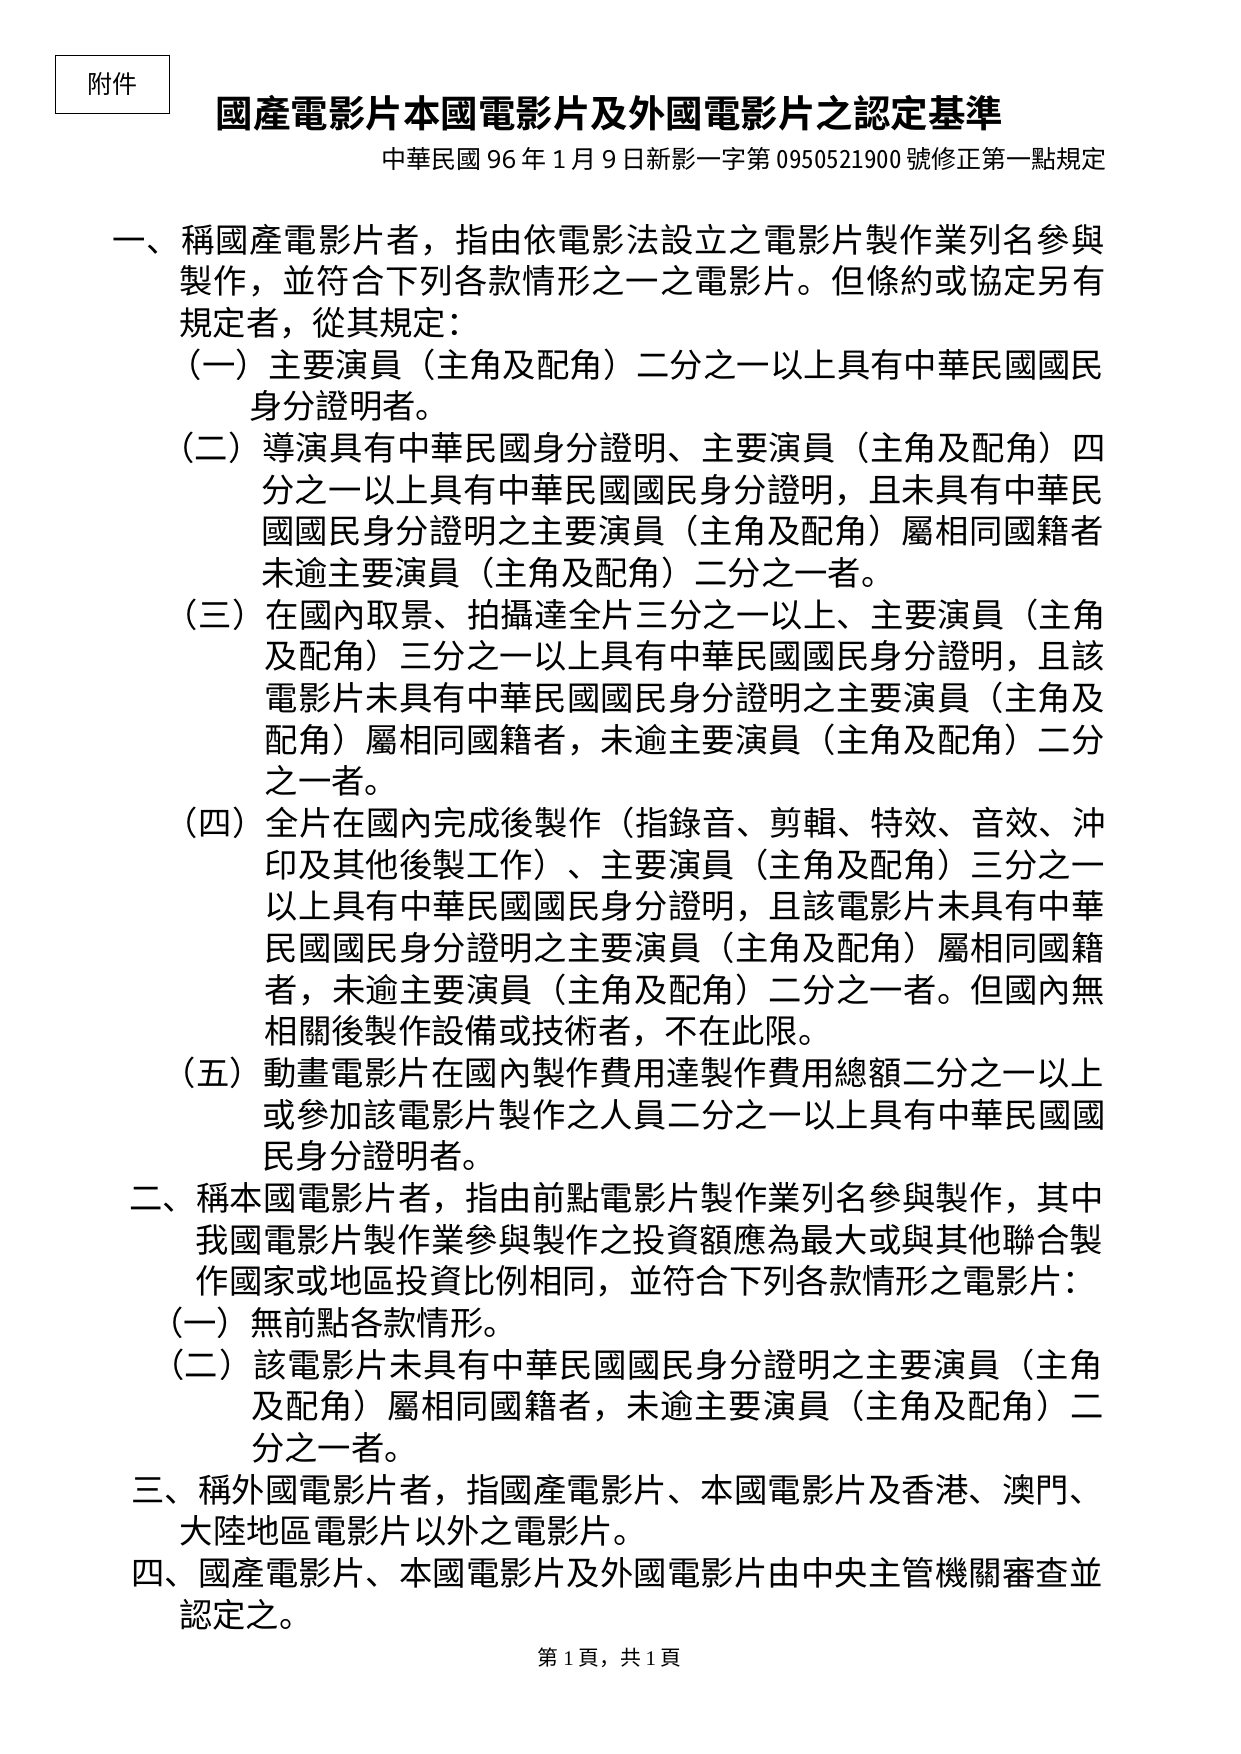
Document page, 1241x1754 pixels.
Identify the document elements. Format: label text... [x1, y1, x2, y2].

text （一）無前點各款情形。 [112, 1302, 1106, 1344]
text 二、稱本國電影片者，指由前點電影片製作業列名參與製作，其中我國電影片製作業參與製作之投資額應為最大或與其他聯合製作國家或地區投資比例相同，並符合下列各款情形之電影片： [129, 1177, 1106, 1302]
text （一）主要演員（主角及配角）二分之一以上具有中華民國國民身分證明者。 [168, 344, 1106, 427]
text 四、國產電影片、本國電影片及外國電影片由中央主管機關審查並認定之。 [131, 1552, 1106, 1635]
text （五）動畫電影片在國內製作費用達製作費用總額二分之一以上或參加該電影片製作之人員二分之一以上具有中華民國國民身分證明者。 [162, 1052, 1106, 1177]
text 國產電影片本國電影片及外國電影片之認定基準 [112, 94, 1106, 135]
text 三、稱外國電影片者，指國產電影片、本國電影片及香港、澳門、大陸地區電影片以外之電影片。 [131, 1469, 1106, 1552]
text 國產電影片本國電影片及外國電影片之認定基準 [56, 56, 169, 113]
text 中華民國96年1月9日新影一字第0950521900號修正第一點規定 [112, 135, 1106, 177]
text 一、稱國產電影片者，指由依電影法設立之電影片製作業列名參與製作，並符合下列各款情形之一之電影片。但條約或協定另有規定者，從其規定： [112, 219, 1106, 344]
text 附件 [64, 64, 160, 101]
text （三）在國內取景、拍攝達全片三分之一以上、主要演員（主角及配角）三分之一以上具有中華民國國民身分證明，且該電影片未具有中華民國國民身分證明之主要演員（主角及配角）屬相同國籍者，未逾主要演員（主角及配角）二分之一者。 [164, 594, 1106, 802]
text （二）導演具有中華民國身分證明、主要演員（主角及配角）四分之一以上具有中華民國國民身分證明，且未具有中華民國國民身分證明之主要演員（主角及配角）屬相同國籍者，未逾主要演員（主角及配角）二分之一者。 [161, 427, 1106, 594]
text （四）全片在國內完成後製作（指錄音、剪輯、特效、音效、沖印及其他後製工作）、主要演員（主角及配角）三分之一以上具有中華民國國民身分證明，且該電影片未具有中華民國國民身分證明之主要演員（主角及配角）屬相同國籍者，未逾主要演員（主角及配角）二分之一者。但國內無相關後製作設備或技術者，不在此限。 [164, 802, 1106, 1052]
text （二）該電影片未具有中華民國國民身分證明之主要演員（主角及配角）屬相同國籍者，未逾主要演員（主角及配角）二分之一者。 [151, 1344, 1106, 1469]
